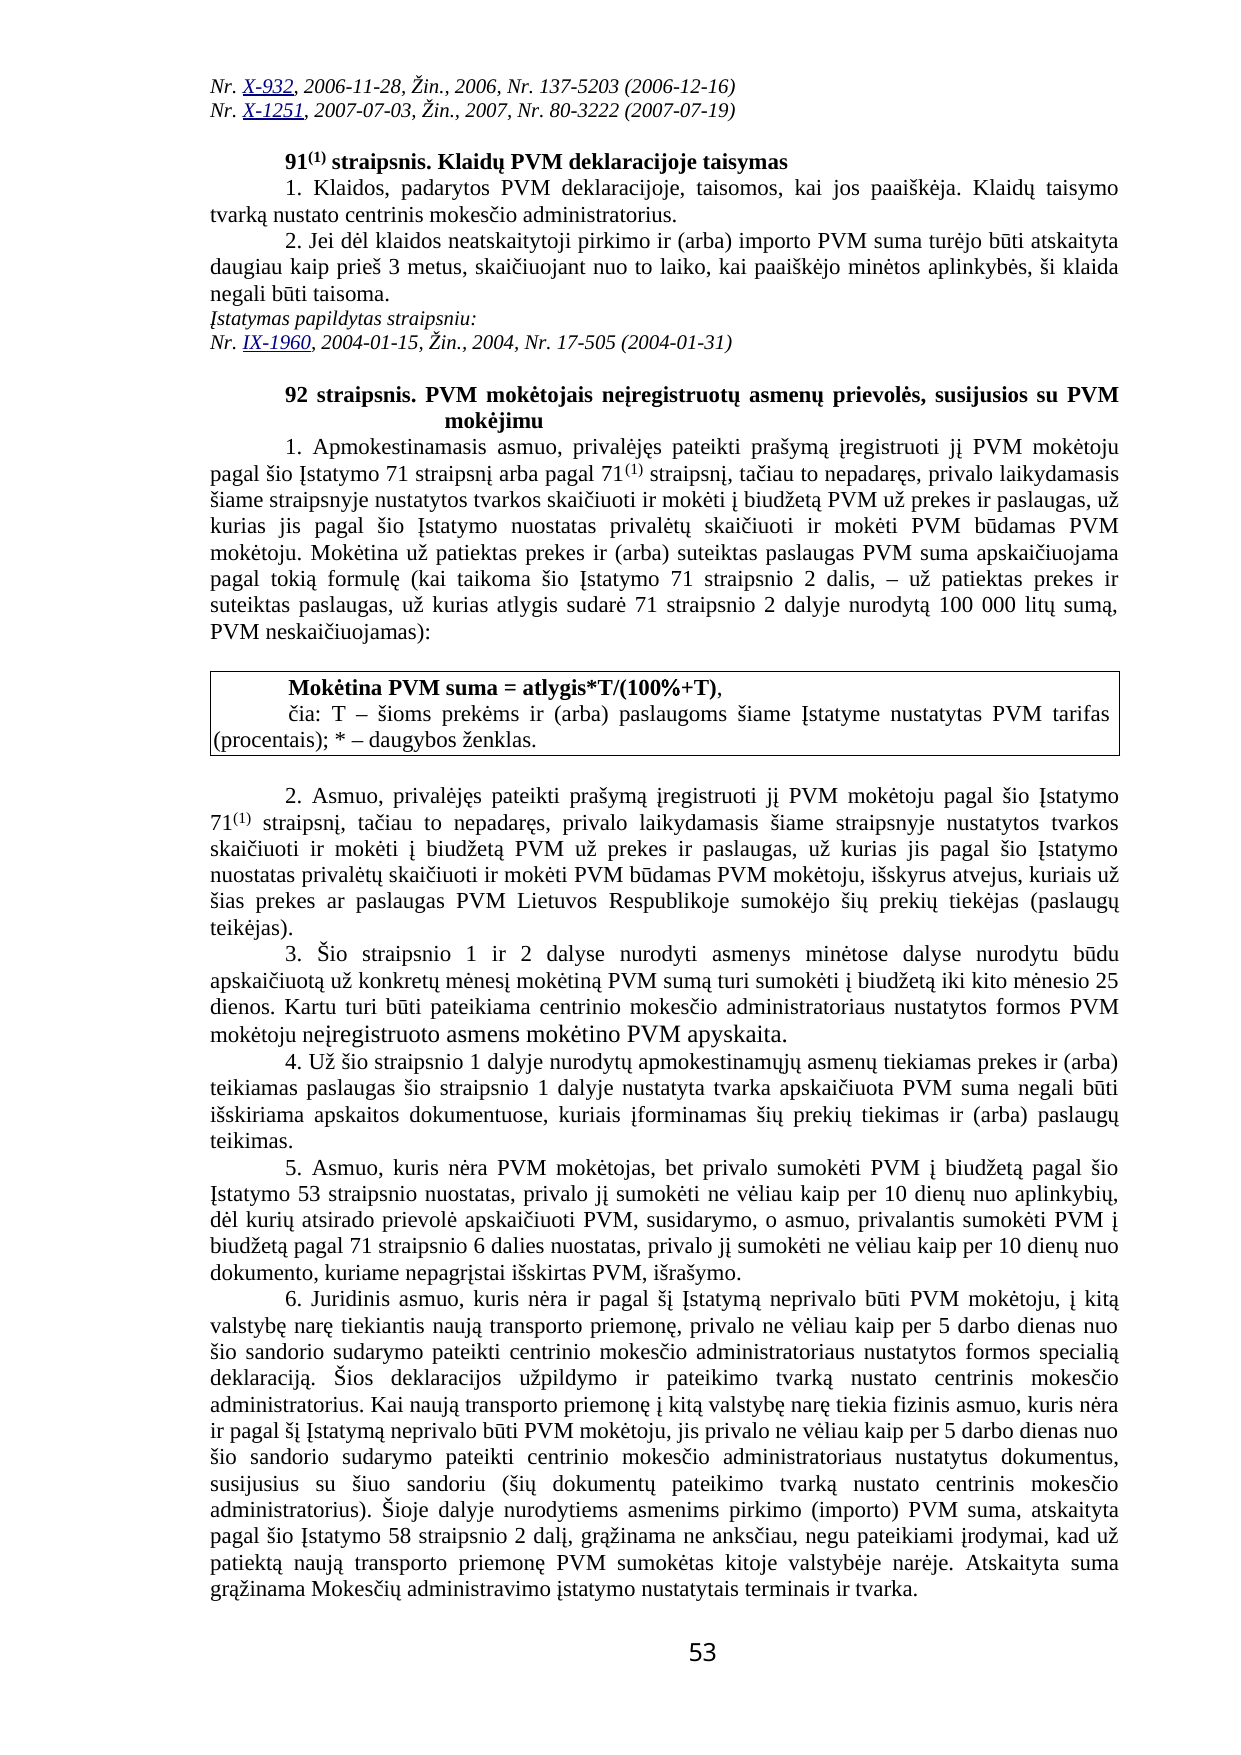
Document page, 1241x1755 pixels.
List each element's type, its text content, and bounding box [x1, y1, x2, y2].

text 1. Apmokestinamasis asmuo, privalėjęs pateikti prašymą įregistruoti jį PVM mokėtoju pagal šio Įstatymo 71 straipsnį arba pagal 71(1) straipsnį, tačiau to nepadaręs, privalo laikydamasis šiame straipsnyje nustatytos tvarkos skaičiuoti ir mokėti į biudžetą PVM už prekes ir paslaugas, už kurias jis pagal šio Įstatymo nuostatas privalėtų skaičiuoti ir mokėti PVM būdamas PVM mokėtoju. Mokėtina už patiektas prekes ir (arba) suteiktas paslaugas PVM suma apskaičiuojama pagal tokią formulę (kai taikoma šio Įstatymo 71 straipsnio 2 dalis, – už patiektas prekes ir suteiktas paslaugas, už kurias atlygis sudarė 71 straipsnio 2 dalyje nurodytą 100 000 litų sumą, PVM neskaičiuojamas): [210, 433, 1120, 644]
text 1. Klaidos, padarytos PVM deklaracijoje, taisomos, kai jos paaiškėja. Klaidų taisymo tvarką nustato centrinis mokesčio administratorius. [210, 174, 1120, 227]
text Nr. X-932, 2006-11-28, Žin., 2006, Nr. 137-5203 (2006-12-16) [210, 73, 1120, 98]
text 2. Asmuo, privalėjęs pateikti prašymą įregistruoti jį PVM mokėtoju pagal šio Įstatymo 71(1) straipsnį, tačiau to nepadaręs, privalo laikydamasis šiame straipsnyje nustatytos tvarkos skaičiuoti ir mokėti į biudžetą PVM už prekes ir paslaugas, už kurias jis pagal šio Įstatymo nuostatas privalėtų skaičiuoti ir mokėti PVM būdamas PVM mokėtoju, išskyrus atvejus, kuriais už šias prekes ar paslaugas PVM Lietuvos Respublikoje sumokėjo šių prekių tiekėjas (paslaugų teikėjas). [210, 782, 1120, 940]
text Nr. IX-1960, 2004-01-15, Žin., 2004, Nr. 17-505 (2004-01-31) [210, 330, 1120, 354]
text 92 straipsnis. PVM mokėtojais neįregistruotų asmenų prievolės, susijusios su PVM mokėjimu [285, 381, 1120, 433]
text 6. Juridinis asmuo, kuris nėra ir pagal šį Įstatymą neprivalo būti PVM mokėtoju, į kitą valstybę narę tiekiantis naują transporto priemonę, privalo ne vėliau kaip per 5 darbo dienas nuo šio sandorio sudarymo pateikti centrinio mokesčio administratoriaus nustatytos formos specialią deklaraciją. Šios deklaracijos užpildymo ir pateikimo tvarką nustato centrinis mokesčio administratorius. Kai naują transporto priemonę į kitą valstybę narę tiekia fizinis asmuo, kuris nėra ir pagal šį Įstatymą neprivalo būti PVM mokėtoju, jis privalo ne vėliau kaip per 5 darbo dienas nuo šio sandorio sudarymo pateikti centrinio mokesčio administratoriaus nustatytus dokumentus, susijusius su šiuo sandoriu (šių dokumentų pateikimo tvarką nustato centrinis mokesčio administratorius). Šioje dalyje nurodytiems asmenims pirkimo (importo) PVM suma, atskaityta pagal šio Įstatymo 58 straipsnio 2 dalį, grąžinama ne anksčiau, negu pateikiami įrodymai, kad už patiektą naują transporto priemonę PVM sumokėtas kitoje valstybėje narėje. Atskaityta suma grąžinama Mokesčių administravimo įstatymo nustatytais terminais ir tvarka. [210, 1285, 1120, 1602]
text čia: T – šioms prekėms ir (arba) paslaugoms šiame Įstatyme nustatytas PVM tarifas (procentais); * – daugybos ženklas. [211, 697, 1119, 755]
text 4. Už šio straipsnio 1 dalyje nurodytų apmokestinamųjų asmenų tiekiamas prekes ir (arba) teikiamas paslaugas šio straipsnio 1 dalyje nustatyta tvarka apskaičiuota PVM suma negali būti išskiriama apskaitos dokumentuose, kuriais įforminamas šių prekių tiekimas ir (arba) paslaugų teikimas. [210, 1048, 1120, 1153]
text Įstatymas papildytas straipsniu: [210, 306, 1120, 330]
text 5. Asmuo, kuris nėra PVM mokėtojas, bet privalo sumokėti PVM į biudžetą pagal šio Įstatymo 53 straipsnio nuostatas, privalo jį sumokėti ne vėliau kaip per 10 dienų nuo aplinkybių, dėl kurių atsirado prievolė apskaičiuoti PVM, susidarymo, o asmuo, privalantis sumokėti PVM į biudžetą pagal 71 straipsnio 6 dalies nuostatas, privalo jį sumokėti ne vėliau kaip per 10 dienų nuo dokumento, kuriame nepagrįstai išskirtas PVM, išrašymo. [210, 1153, 1120, 1285]
text 3. Šio straipsnio 1 ir 2 dalyse nurodyti asmenys minėtose dalyse nurodytu būdu apskaičiuotą už konkretų mėnesį mokėtiną PVM sumą turi sumokėti į biudžetą iki kito mėnesio 25 dienos. Kartu turi būti pateikiama centrinio mokesčio administratoriaus nustatytos formos PVM mokėtoju neįregistruoto asmens mokėtino PVM apyskaita. [210, 940, 1120, 1048]
text 2. Jei dėl klaidos neatskaitytoji pirkimo ir (arba) importo PVM suma turėjo būti atskaityta daugiau kaip prieš 3 metus, skaičiuojant nuo to laiko, kai paaiškėjo minėtos aplinkybės, ši klaida negali būti taisoma. [210, 227, 1120, 306]
text Nr. X-1251, 2007-07-03, Žin., 2007, Nr. 80-3222 (2007-07-19) [210, 98, 1120, 122]
text 91(1) straipsnis. Klaidų PVM deklaracijoje taisymas [210, 148, 1120, 174]
text Mokėtina PVM suma = atlygis*T/(100%+T), [211, 672, 1119, 697]
